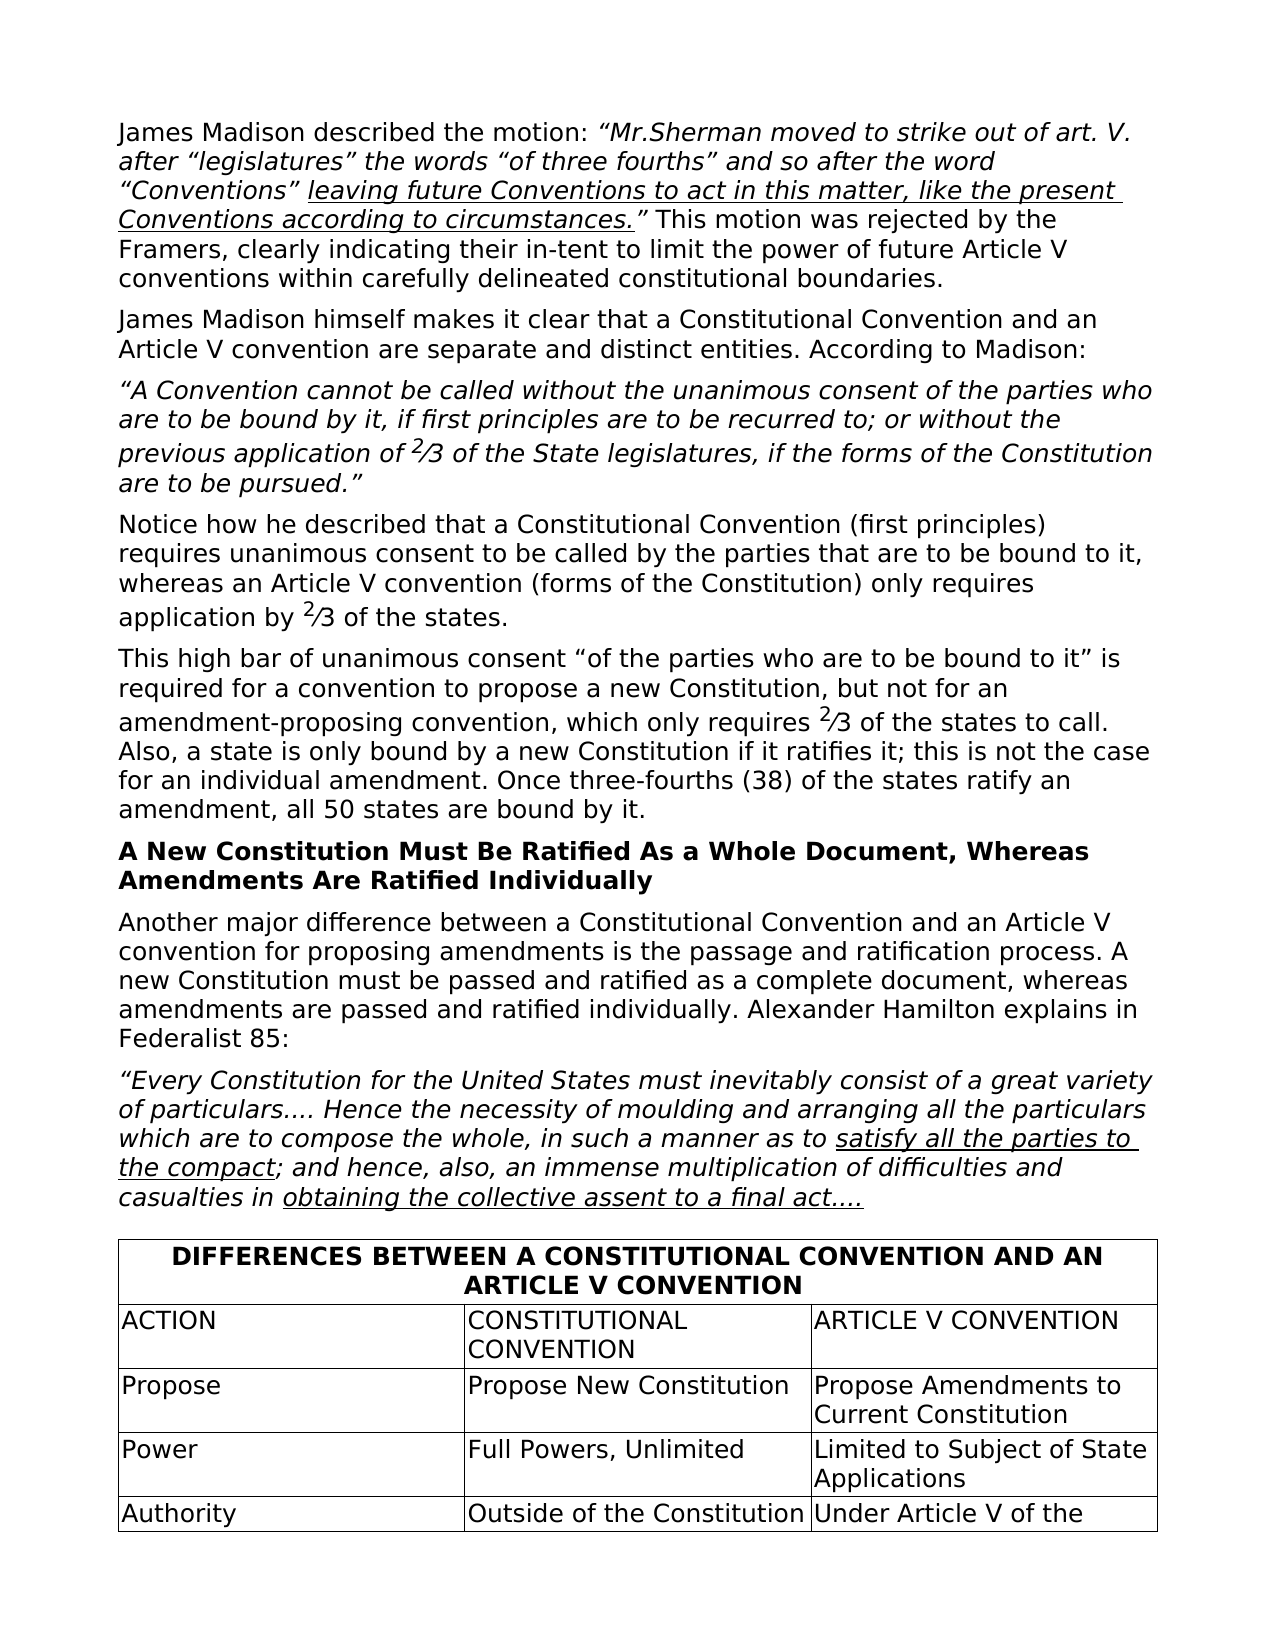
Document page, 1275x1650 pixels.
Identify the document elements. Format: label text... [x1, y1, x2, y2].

table_cell Propose Amendments to Current Constitution [812, 1369, 1157, 1432]
text This high bar of unanimous consent “of the parties who are to be bound to it” is required for a convention to propose a new Constitution, but not for an amendment-proposing convention, which only requires 2⁄3 of the states to call. Also, a state is only bound by a new Constitution if it ratifies it; this is not the case for an individual amendment. Once three-fourths (38) of the states ratify an amendment, all 50 states are bound by it. [118, 644, 1157, 824]
text James Madison himself makes it clear that a Constitutional Convention and an Article V convention are separate and distinct entities. According to Madison: [118, 306, 1157, 364]
table_cell ACTION [119, 1305, 464, 1368]
table_cell Propose New Constitution [465, 1369, 811, 1432]
table_cell Limited to Subject of State Applications [812, 1433, 1157, 1496]
text James Madison described the motion: “Mr.Sherman moved to strike out of art. V. after “legislatures” the words “of three fourths” and so after the word “Conventions” leaving future Conventions to act in this matter, like the present Conventions according to circumstances.” This motion was rejected by the Framers, clearly indicating their in-tent to limit the power of future Article V conventions within carefully delineated constitutional boundaries. [118, 118, 1157, 293]
text Notice how he described that a Constitutional Convention (first principles) requires unanimous consent to be called by the parties that are to be bound to it, whereas an Article V convention (forms of the Constitution) only requires application by 2⁄3 of the states. [118, 511, 1157, 632]
table_cell Full Powers, Unlimited [465, 1433, 811, 1496]
table_cell ARTICLE V CONVENTION [812, 1305, 1157, 1368]
text “A Convention cannot be called without the unanimous consent of the parties who are to be bound by it, if first principles are to be recurred to; or without the previous application of 2⁄3 of the State legislatures, if the forms of the Constitution are to be pursued.” [118, 376, 1157, 498]
table_cell Authority [119, 1497, 464, 1531]
text “Every Constitution for the United States must inevitably consist of a great variety of particulars.... Hence the necessity of moulding and arranging all the particulars which are to compose the whole, in such a manner as to satisfy all the parties to the compact; and hence, also, an immense multiplication of difficulties and casualties in obtaining the collective assent to a final act.... [118, 1066, 1157, 1212]
text A New Constitution Must Be Ratified As a Whole Document, Whereas Amendments Are Ratified Individually [118, 837, 1157, 895]
table_cell Outside of the Constitution [465, 1497, 811, 1531]
table_cell CONSTITUTIONAL CONVENTION [465, 1305, 811, 1368]
table_cell Under Article V of the [812, 1497, 1157, 1531]
table_header DIFFERENCES BETWEEN A CONSTITUTIONAL CONVENTION AND AN ARTICLE V CONVENTION [119, 1240, 1157, 1303]
text Another major difference between a Constitutional Convention and an Article V convention for proposing amendments is the passage and ratification process. A new Constitution must be passed and ratified as a complete document, whereas amendments are passed and ratified individually. Alexander Hamilton explains in Federalist 85: [118, 908, 1157, 1054]
table_cell Propose [119, 1369, 464, 1432]
table_cell Power [119, 1433, 464, 1496]
